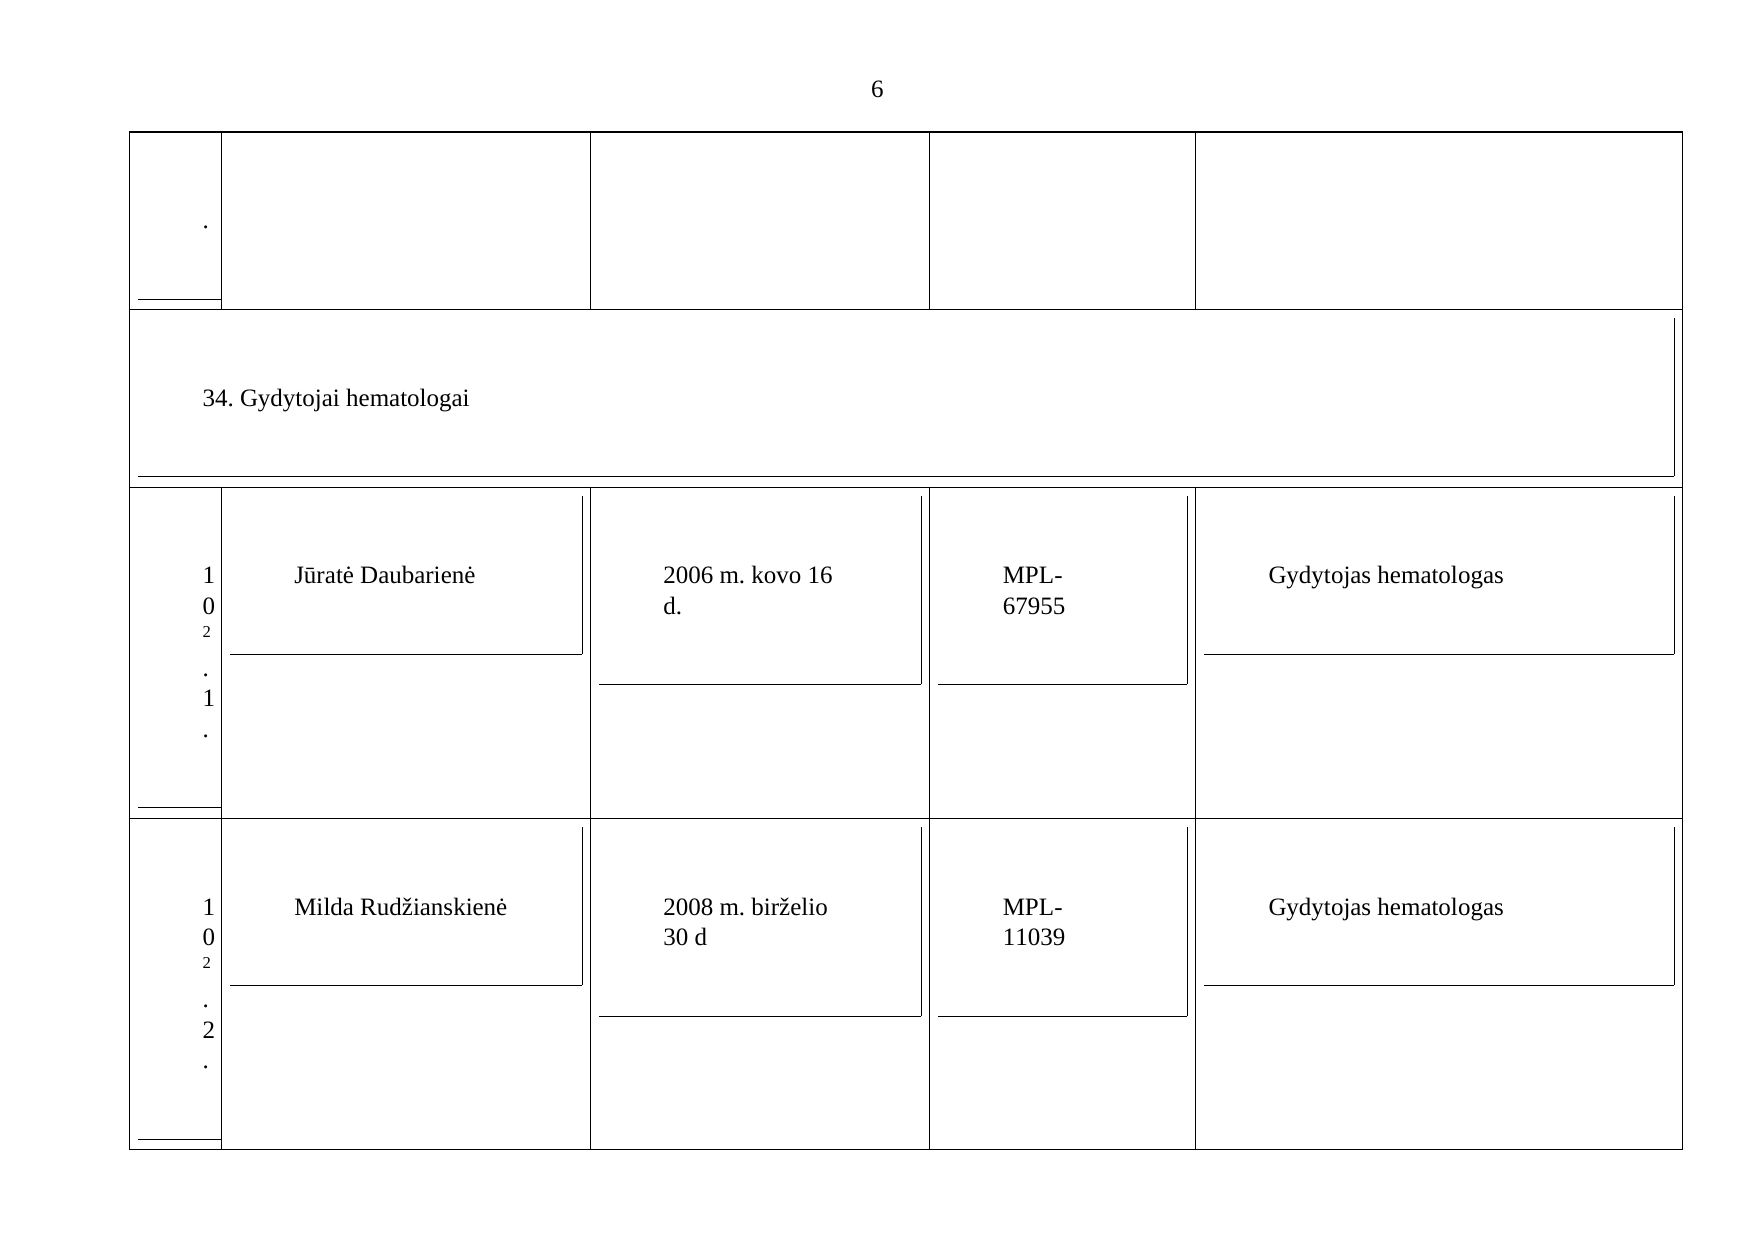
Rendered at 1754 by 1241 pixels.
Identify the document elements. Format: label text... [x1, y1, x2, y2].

table_cell [222, 133, 590, 309]
table_cell [591, 133, 929, 309]
table_cell 102.2. [130, 819, 221, 1149]
table_cell 102.1. [130, 488, 221, 818]
table_cell MPL- 11039 [930, 819, 1195, 1149]
table_cell 2008 m. birželio 30 d [591, 819, 929, 1149]
table_cell Jūratė Daubarienė [222, 488, 590, 818]
table_cell MPL-67955 [930, 488, 1195, 818]
table_cell [1196, 133, 1682, 309]
table_cell Milda Rudžianskienė [222, 819, 590, 1149]
table_cell [930, 133, 1195, 309]
table_cell 34. Gydytojai hematologai [130, 310, 1682, 487]
table_cell Gydytojas hematologas [1196, 819, 1682, 1149]
table_cell 2006 m. kovo 16 d. [591, 488, 929, 818]
table_cell . [130, 133, 221, 309]
table_cell Gydytojas hematologas [1196, 488, 1682, 818]
